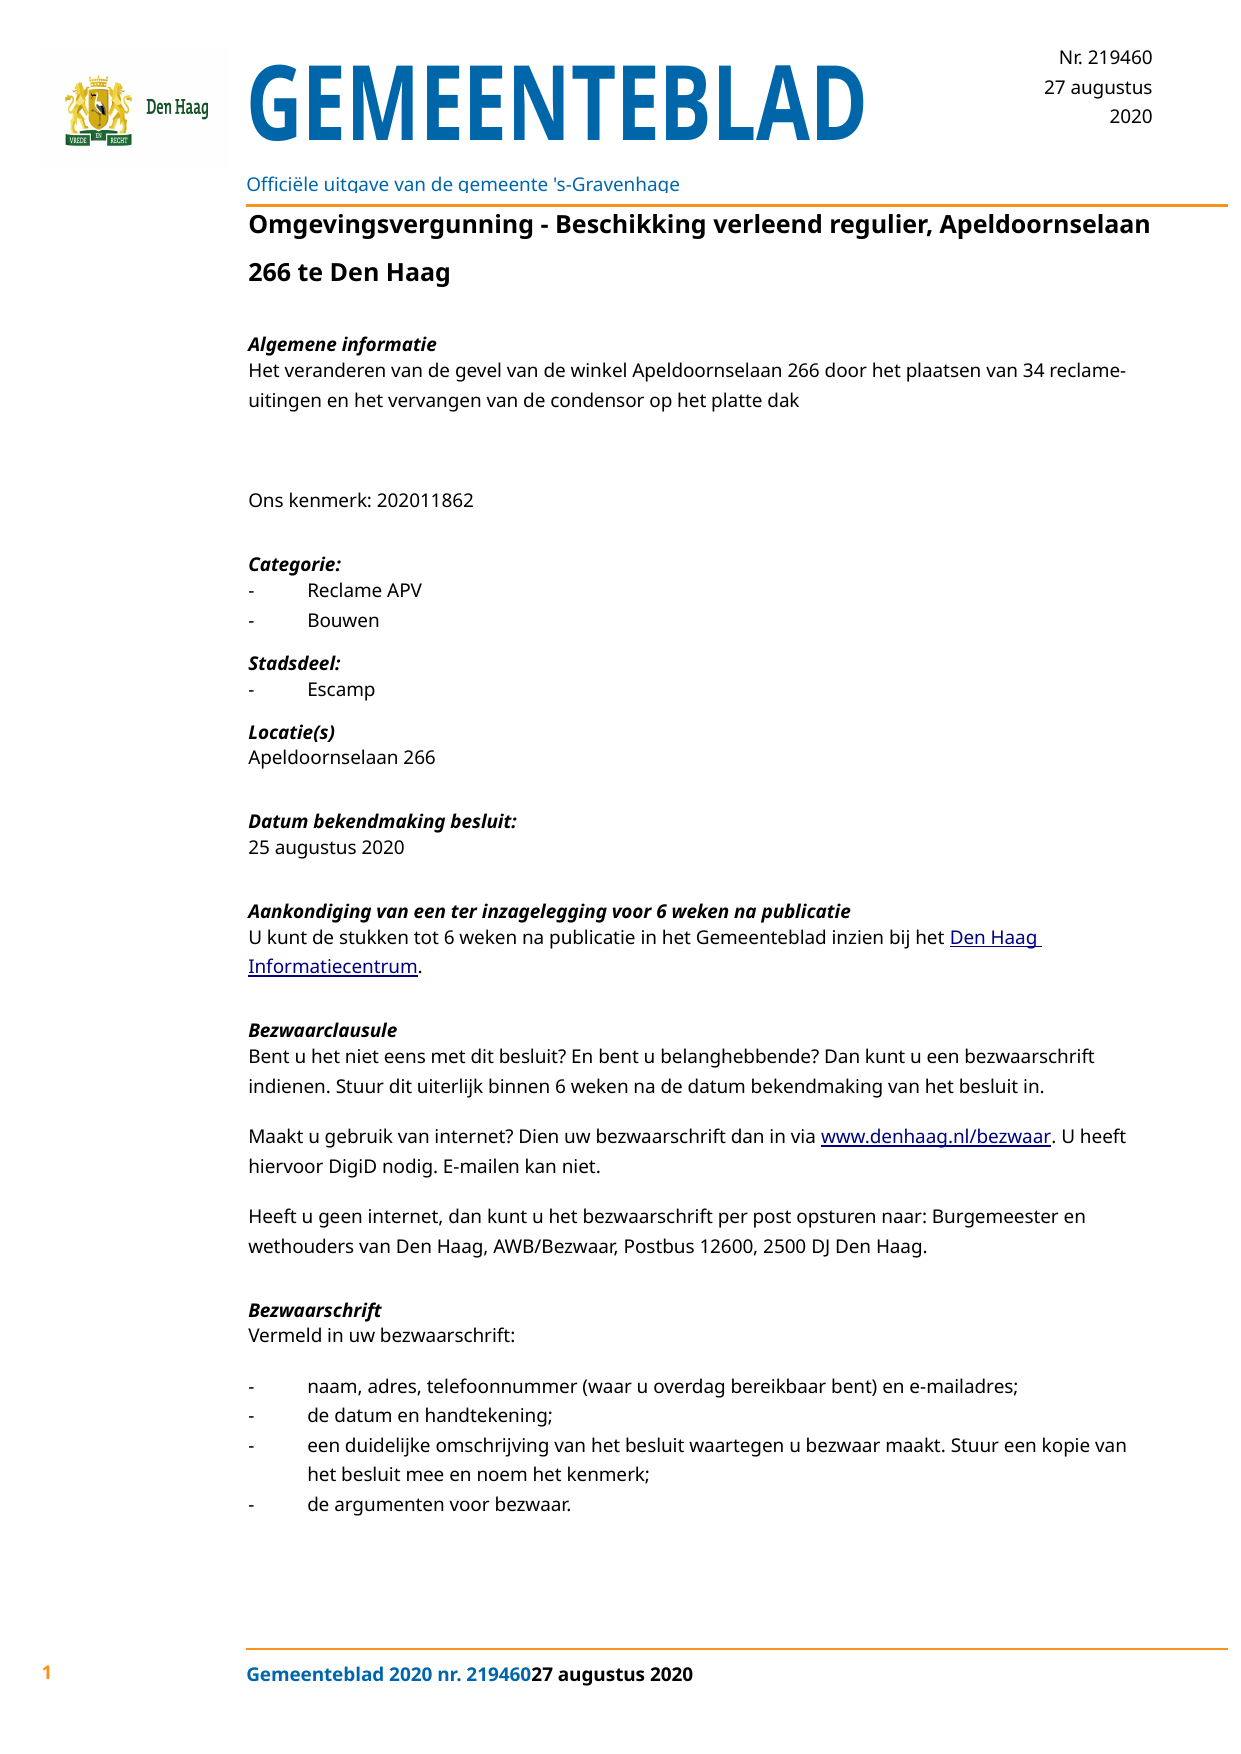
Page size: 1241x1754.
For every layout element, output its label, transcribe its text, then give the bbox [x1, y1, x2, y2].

text Bezwaarclausule [248, 1017, 1152, 1043]
picture [41, 47, 231, 172]
text Datum bekendmaking besluit: [248, 808, 1152, 834]
text Vermeld in uw bezwaarschrift: [248, 1322, 1152, 1348]
text U kunt de stukken tot 6 weken na publicatie in het Gemeenteblad inzien bij het Den Haag Informatiecentrum. [248, 924, 1152, 979]
text Maakt u gebruik van internet? Dien uw bezwaarschrift dan in via www.denhaag.nl/bezwaar. U heeft hiervoor DigiD nodig. E-mailen kan niet. [248, 1123, 1152, 1178]
text 25 augustus 2020 [248, 834, 1152, 860]
text Apeldoornselaan 266 [248, 744, 1152, 770]
list de argumenten voor bezwaar. [248, 1491, 1152, 1517]
text Heeft u geen internet, dan kunt u het bezwaarschrift per post opsturen naar: Burgemeester en wethouders van Den Haag, AWB/Bezwaar, Postbus 12600, 2500 DJ Den Haag. [248, 1203, 1152, 1258]
list naam, adres, telefoonnummer (waar u overdag bereikbaar bent) en e-mailadres; [248, 1373, 1152, 1399]
list een duidelijke omschrijving van het besluit waartegen u bezwaar maakt. Stuur een kopie van het besluit mee en noem het kenmerk; [248, 1432, 1152, 1487]
text Aankondiging van een ter inzagelegging voor 6 weken na publicatie [248, 898, 1152, 924]
text Categorie: [248, 552, 1152, 577]
list Reclame APV [248, 577, 1152, 603]
text Omgevingsvergunning - Beschikking verleend regulier, Apeldoornselaan 266 te Den Haag [248, 207, 1152, 288]
list de datum en handtekening; [248, 1402, 1152, 1428]
text Ons kenmerk: 202011862 [248, 488, 1152, 513]
text Locatie(s) [248, 719, 1152, 744]
text Algemene informatie [248, 331, 1152, 357]
text Bent u het niet eens met dit besluit? En bent u belanghebbende? Dan kunt u een bezwaarschrift indienen. Stuur dit uiterlijk binnen 6 weken na de datum bekendmaking van het besluit in. [248, 1043, 1152, 1098]
list Escamp [248, 676, 1152, 701]
text Bezwaarschrift [248, 1297, 1152, 1322]
list Bouwen [248, 607, 1152, 633]
text Stadsdeel: [248, 650, 1152, 676]
text Het veranderen van de gevel van de winkel Apeldoornselaan 266 door het plaatsen van 34 reclame-uitingen en het vervangen van de condensor op het platte dak [248, 357, 1152, 412]
